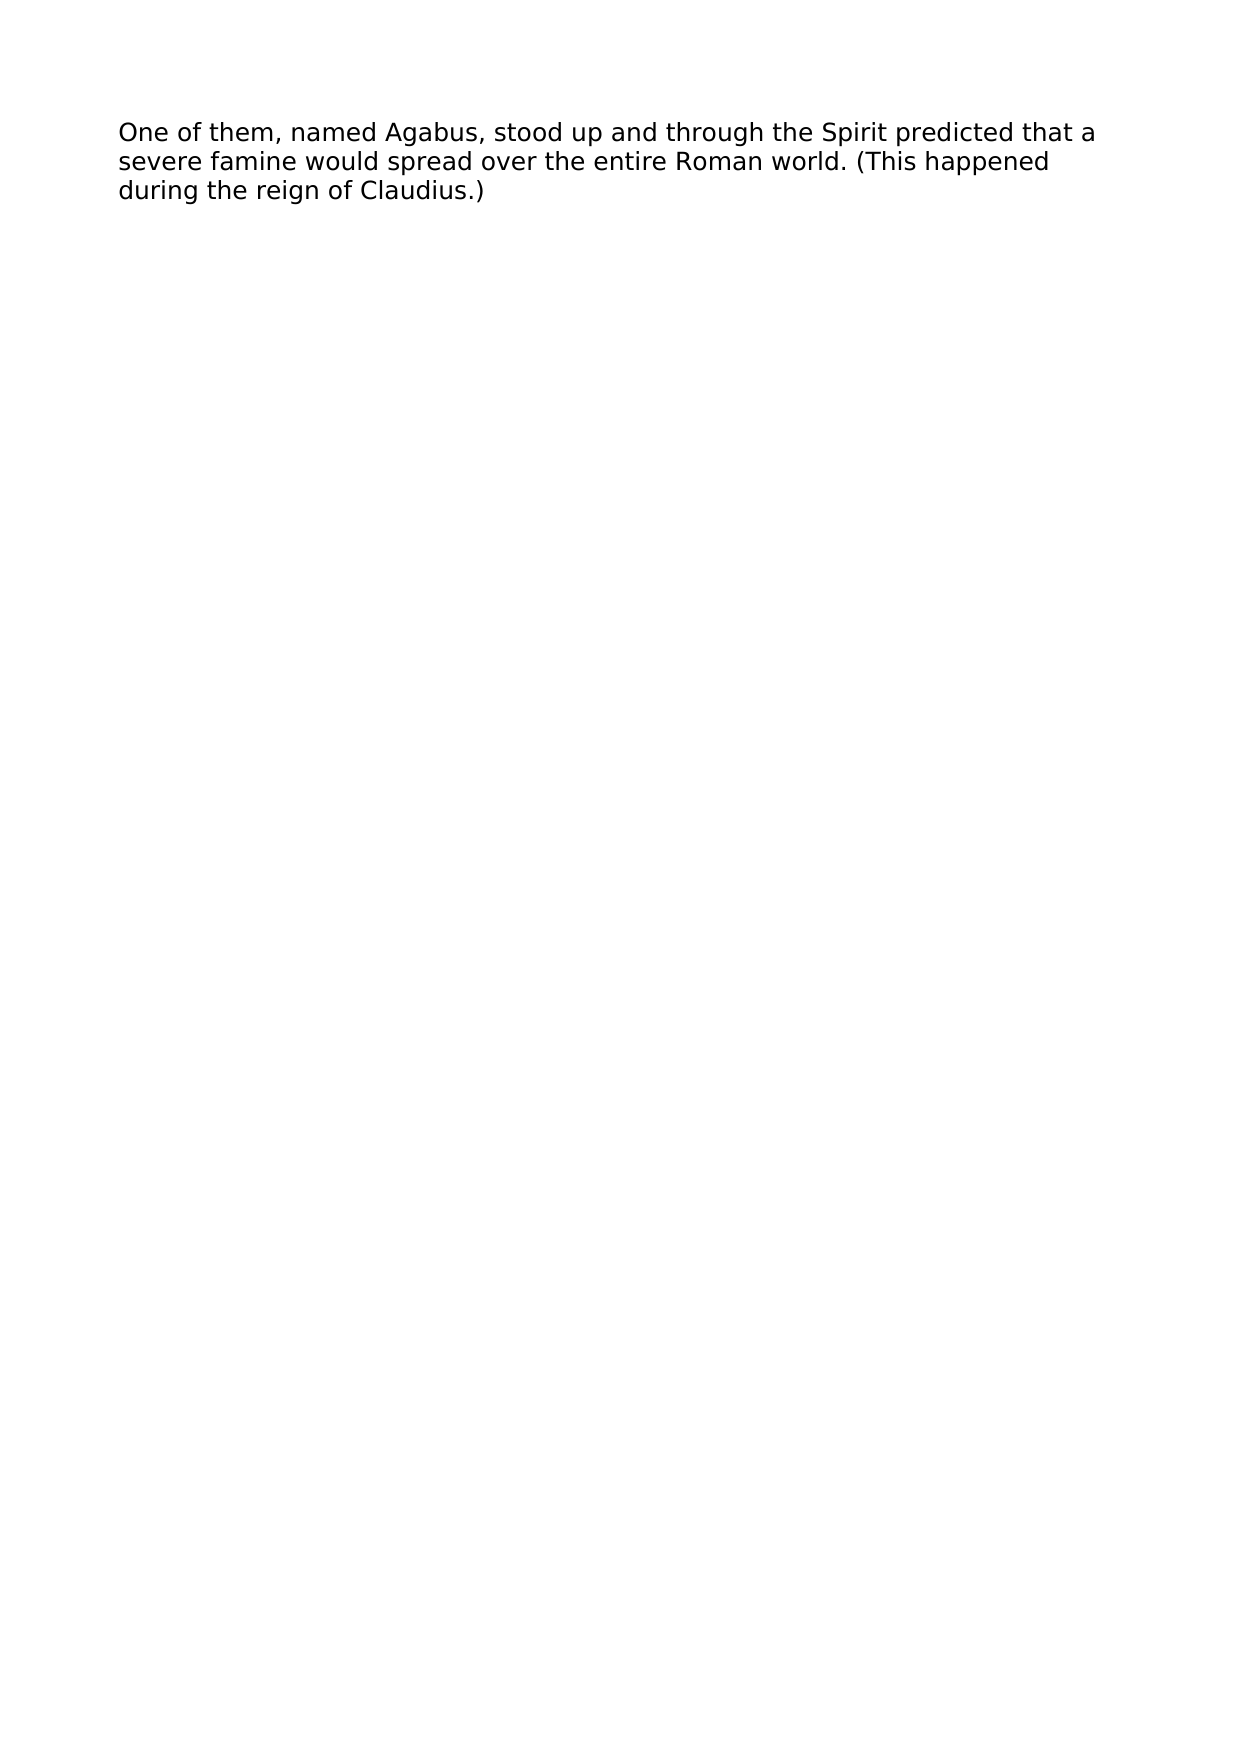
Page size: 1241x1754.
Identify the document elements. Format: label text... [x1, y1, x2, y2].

text One of them, named Agabus, stood up and through the Spirit predicted that a severe famine would spread over the entire Roman world. (This happened during the reign of Claudius.) [118, 118, 1122, 206]
